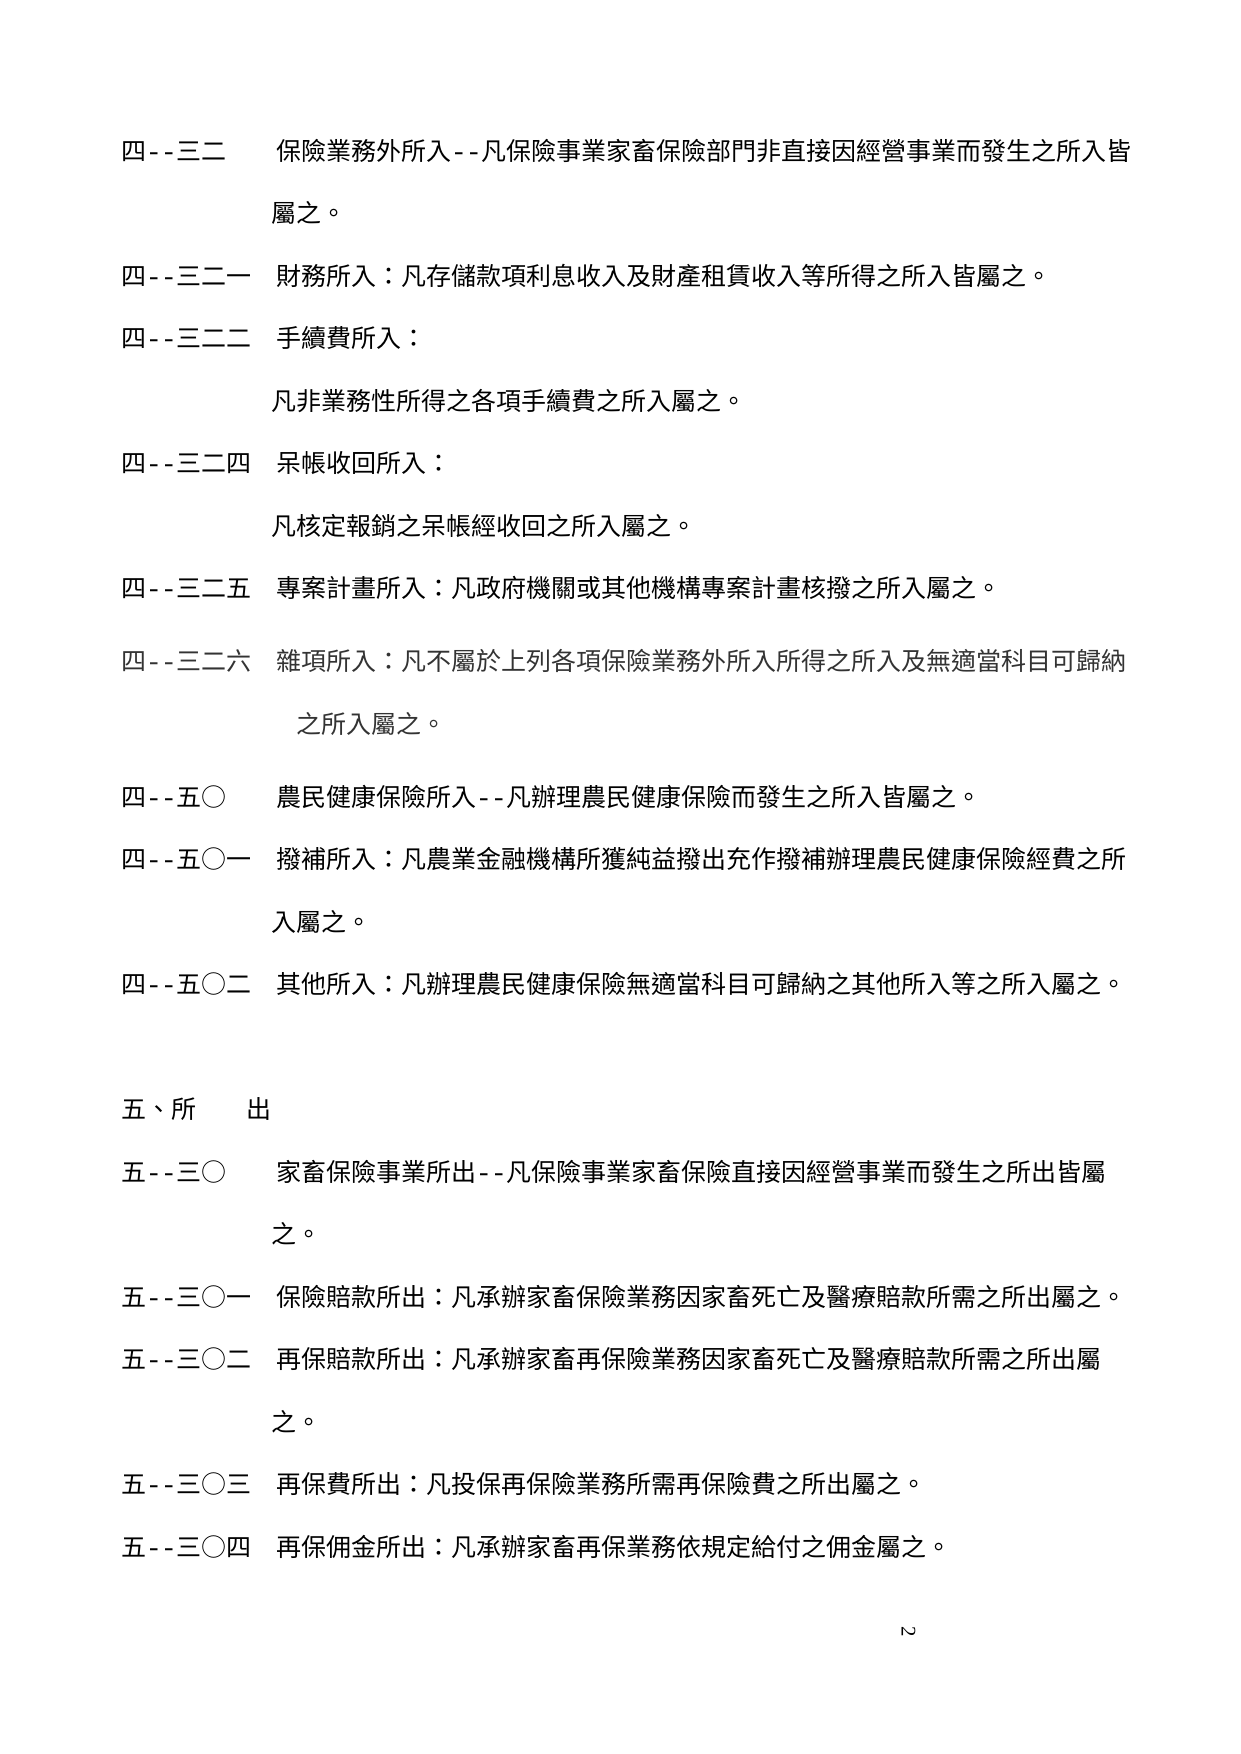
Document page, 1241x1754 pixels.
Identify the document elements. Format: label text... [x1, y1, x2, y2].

table_header 四--三二 保險業務外所入--凡保險事業家畜保險部門非直接因經營事業而發生之所入皆屬之。 四--三二一 財務所入：凡存儲款項利息收入及財產租賃收入等所得之所入皆屬之。 四--三二二 手續費所入： 凡非業務性所得之各項手續費之所入屬之。 四--三二四 呆帳收回所入： 凡核定報銷之呆帳經收回之所入屬之。 四--三二五 專案計畫所入：凡政府機關或其他機構專案計畫核撥之所入屬之。 四--三二六 雜項所入：凡不屬於上列各項保險業務外所入所得之所入及無適當科目可歸納之所入屬之。 四--五○ 農民健康保險所入--凡辦理農民健康保險而發生之所入皆屬之。 四--五○一 撥補所入：凡農業金融機構所獲純益撥出充作撥補辦理農民健康保險經費之所入屬之。 四--五○二 其他所入：凡辦理農民健康保險無適當科目可歸納之其他所入等之所入屬之。 五、所 出 五--三○ 家畜保險事業所出--凡保險事業家畜保險直接因經營事業而發生之所出皆屬之。 五--三○一 保險賠款所出：凡承辦家畜保險業務因家畜死亡及醫療賠款所需之所出屬之。 五--三○二 再保賠款所出：凡承辦家畜再保險業務因家畜死亡及醫療賠款所需之所出屬之。 五--三○三 再保費所出：凡投保再保險業務所需再保險費之所出屬之。 五--三○四 再保佣金所出：凡承辦家畜再保業務依規定給付之佣金屬之。 [118, 108, 1146, 1566]
